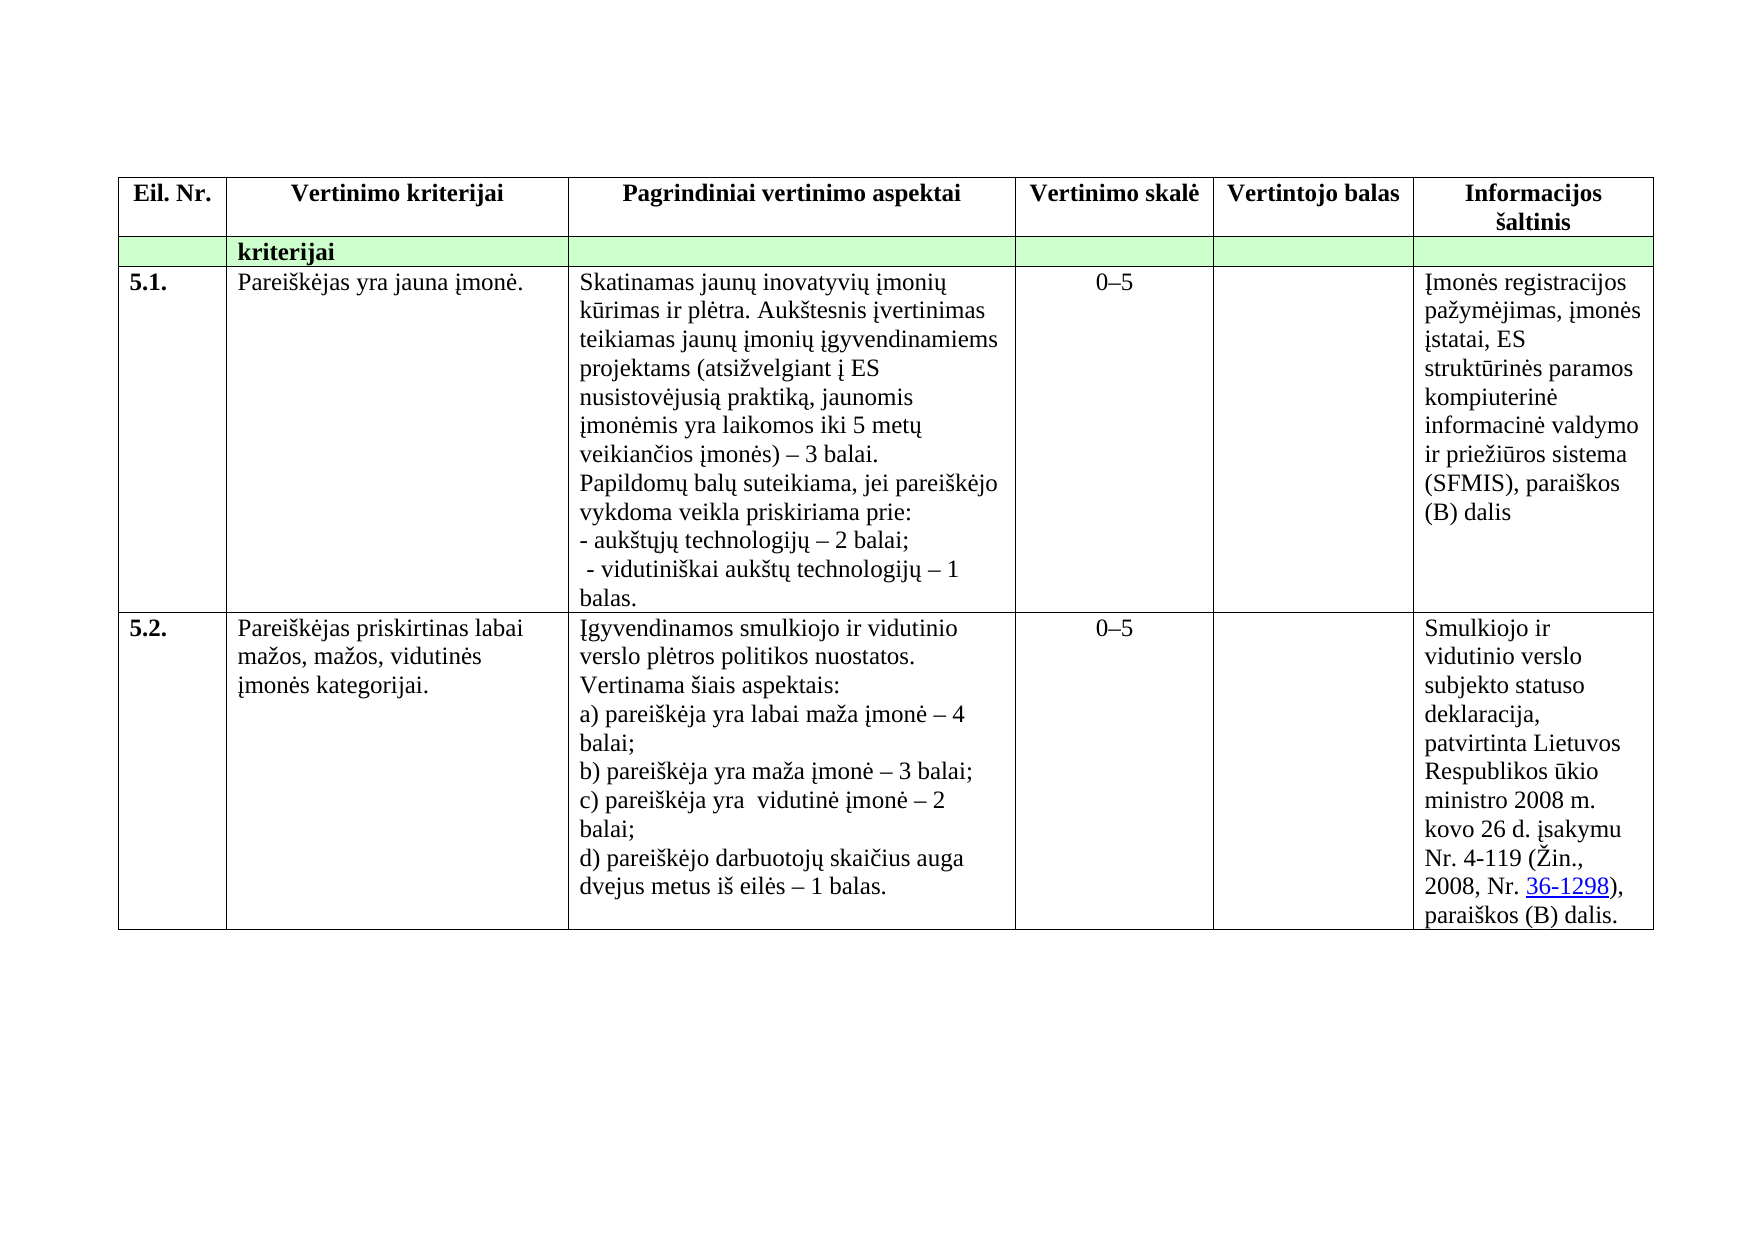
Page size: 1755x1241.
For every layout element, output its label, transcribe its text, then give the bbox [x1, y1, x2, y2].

table_cell [1214, 237, 1413, 266]
table_cell kriterijai [227, 237, 568, 266]
table_header Eil. Nr. [119, 178, 226, 236]
table_header Vertinimo kriterijai [227, 178, 568, 236]
table_cell Įgyvendinamos smulkiojo ir vidutinio verslo plėtros politikos nuostatos. Vertinama šiais aspektais: a) pareiškėja yra labai maža įmonė – 4 balai; b) pareiškėja yra maža įmonė – 3 balai; c) pareiškėja yra vidutinė įmonė – 2 balai; d) pareiškėjo darbuotojų skaičius auga dvejus metus iš eilės – 1 balas. [569, 613, 1015, 929]
table_header Informacijos šaltinis [1414, 178, 1653, 236]
table_cell Smulkiojo ir vidutinio verslo subjekto statuso deklaracija, patvirtinta Lietuvos Respublikos ūkio ministro 2008 m. kovo 26 d. įsakymu Nr. 4-119 (Žin., 2008, Nr. 36-1298), paraiškos (B) dalis. [1414, 613, 1653, 929]
table_header Vertinimo skalė [1016, 178, 1213, 236]
table_cell [1016, 237, 1213, 266]
table_cell [1214, 613, 1413, 929]
table_cell [1414, 237, 1653, 266]
table_cell Skatinamas jaunų inovatyvių įmonių kūrimas ir plėtra. Aukštesnis įvertinimas teikiamas jaunų įmonių įgyvendinamiems projektams (atsižvelgiant į ES nusistovėjusią praktiką, jaunomis įmonėmis yra laikomos iki 5 metų veikiančios įmonės) – 3 balai. Papildomų balų suteikiama, jei pareiškėjo vykdoma veikla priskiriama prie: - aukštųjų technologijų – 2 balai; - vidutiniškai aukštų technologijų – 1 balas. [569, 267, 1015, 612]
table_cell [569, 237, 1015, 266]
table_cell Įmonės registracijos pažymėjimas, įmonės įstatai, ES struktūrinės paramos kompiuterinė informacinė valdymo ir priežiūros sistema (SFMIS), paraiškos (B) dalis [1414, 267, 1653, 612]
table_cell 0–5 [1016, 613, 1213, 929]
table_cell [119, 237, 226, 266]
table_cell 5.1. [119, 267, 226, 612]
table_cell Pareiškėjas yra jauna įmonė. [227, 267, 568, 612]
table_cell Pareiškėjas priskirtinas labai mažos, mažos, vidutinės įmonės kategorijai. [227, 613, 568, 929]
table_header Pagrindiniai vertinimo aspektai [569, 178, 1015, 236]
table_cell 0–5 [1016, 267, 1213, 612]
table_cell 5.2. [119, 613, 226, 929]
table_header Vertintojo balas [1214, 178, 1413, 236]
table_cell [1214, 267, 1413, 612]
